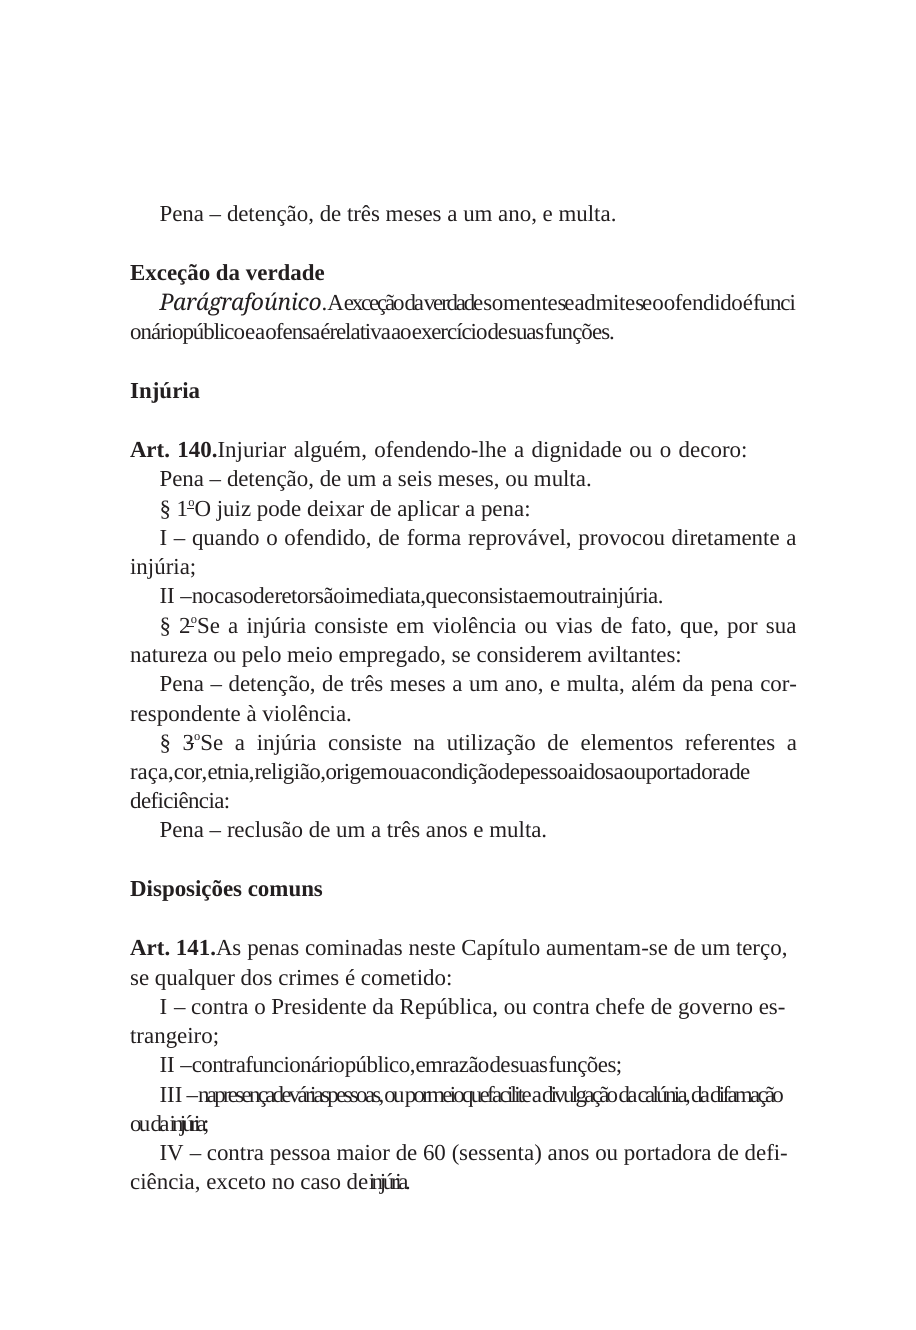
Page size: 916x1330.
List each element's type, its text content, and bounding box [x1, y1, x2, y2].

list –napresençadeváriaspessoas,oupormeioquefaciliteadivulgação da calúnia, da difamação ou dainjúria; [130, 1081, 797, 1136]
text § 2oSe a injúria consiste em violência ou vias de fato, que, por sua natureza ou pelo meio empregado, se considerem aviltantes: [130, 612, 798, 667]
text § 3oSe a injúria consiste na utilização de elementos referentes a raça,cor,etnia,religião,origemouacondiçãodepessoaidosaouportadorade deficiência: [130, 729, 798, 813]
text Art. 141.As penas cominadas neste Capítulo aumentam-se de um terço, se qualquer dos crimes é cometido: [130, 934, 809, 990]
list – contra pessoa maior de 60 (sessenta) anos ou portadora de defi- ciência, exceto no caso deinjúria. [130, 1139, 798, 1194]
text § 1oO juiz pode deixar de aplicar a pena: [159, 494, 809, 521]
list – contra o Presidente da República, ou contra chefe de governo es- trangeiro; [130, 993, 798, 1048]
subtitle Injúria [130, 377, 809, 403]
subtitle Disposições comuns [130, 875, 809, 902]
list –contrafuncionáriopúblico,emrazãodesuasfunções; [159, 1051, 809, 1078]
text Pena – detenção, de três meses a um ano, e multa, além da pena cor- respondente à violência. [130, 670, 798, 726]
subtitle Exceção da verdade [130, 259, 809, 286]
list – quando o ofendido, de forma reprovável, provocou diretamente a injúria; [130, 524, 798, 580]
text Pena – reclusão de um a três anos e multa. [159, 816, 809, 843]
list –nocasoderetorsãoimediata,queconsistaemoutrainjúria. [159, 582, 809, 609]
text Pena – detenção, de três meses a um ano, e multa. [159, 200, 809, 227]
text Parágrafoúnico.Aexceçãodaverdadesomenteseadmiteseoofendidoéfuncionáriopúblicoeaofensaérelativaaoexercíciodesuasfunções. [130, 286, 798, 345]
text Art. 140.Injuriar alguém, ofendendo-lhe a dignidade ou o decoro: Pena – detenção, de um a seis meses, ou multa. [130, 436, 748, 492]
